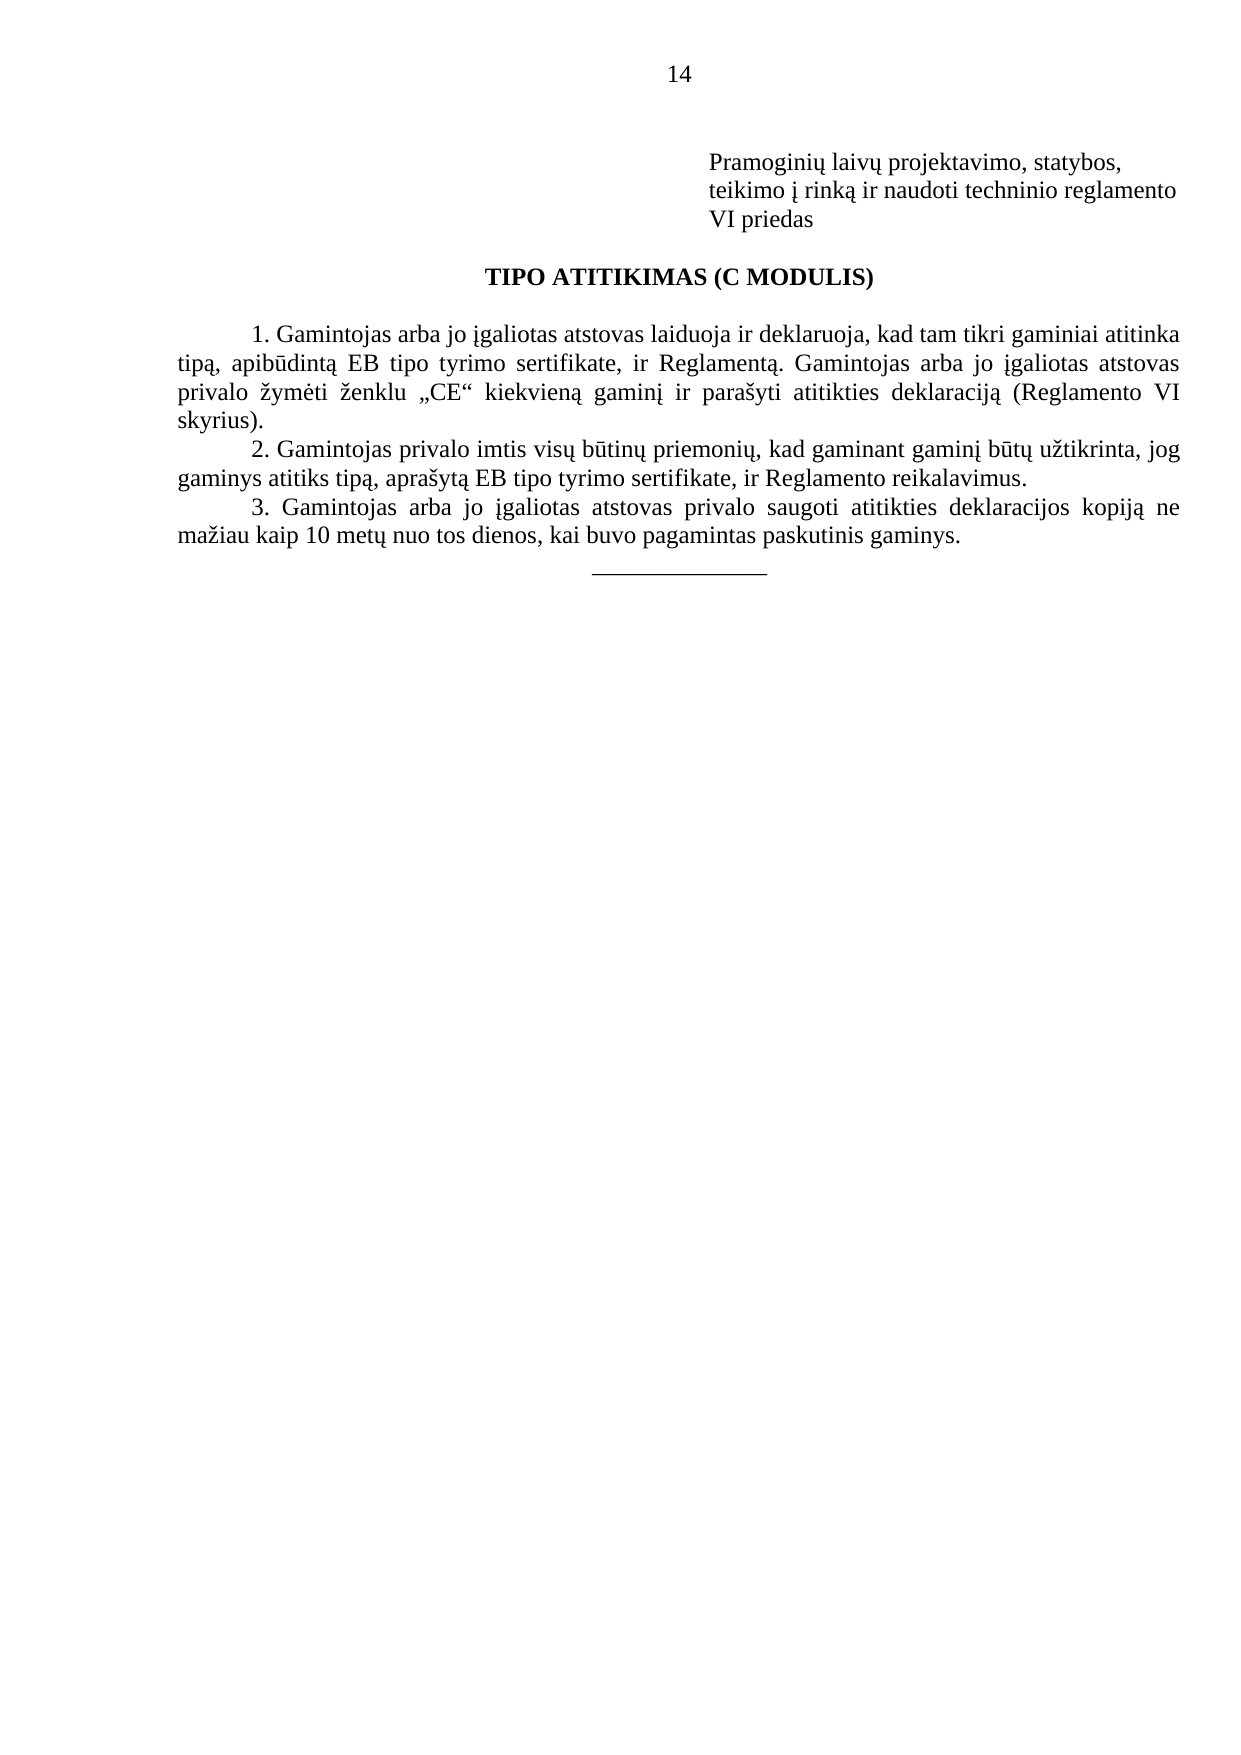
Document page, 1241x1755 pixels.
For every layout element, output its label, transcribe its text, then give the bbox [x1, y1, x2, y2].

text 1. Gamintojas arba jo įgaliotas atstovas laiduoja ir deklaruoja, kad tam tikri gaminiai atitinka tipą, apibūdintą EB tipo tyrimo sertifikate, ir Reglamentą. Gamintojas arba jo įgaliotas atstovas privalo žymėti ženklu „CE“ kiekvieną gaminį ir parašyti atitikties deklaraciją (Reglamento VI skyrius). [177, 319, 1181, 434]
text TIPO ATITIKIMAS (C MODULIS) [177, 262, 1181, 291]
text ______________ [177, 549, 1181, 578]
text teikimo į rinką ir naudoti techninio reglamento [177, 176, 1181, 204]
text 2. Gamintojas privalo imtis visų būtinų priemonių, kad gaminant gaminį būtų užtikrinta, jog gaminys atitiks tipą, aprašytą EB tipo tyrimo sertifikate, ir Reglamento reikalavimus. [177, 434, 1181, 492]
text VI priedas [177, 204, 1181, 233]
text 3. Gamintojas arba jo įgaliotas atstovas privalo saugoti atitikties deklaracijos kopiją ne mažiau kaip 10 metų nuo tos dienos, kai buvo pagamintas paskutinis gaminys. [177, 492, 1181, 549]
text Pramoginių laivų projektavimo, statybos, [177, 147, 1181, 176]
